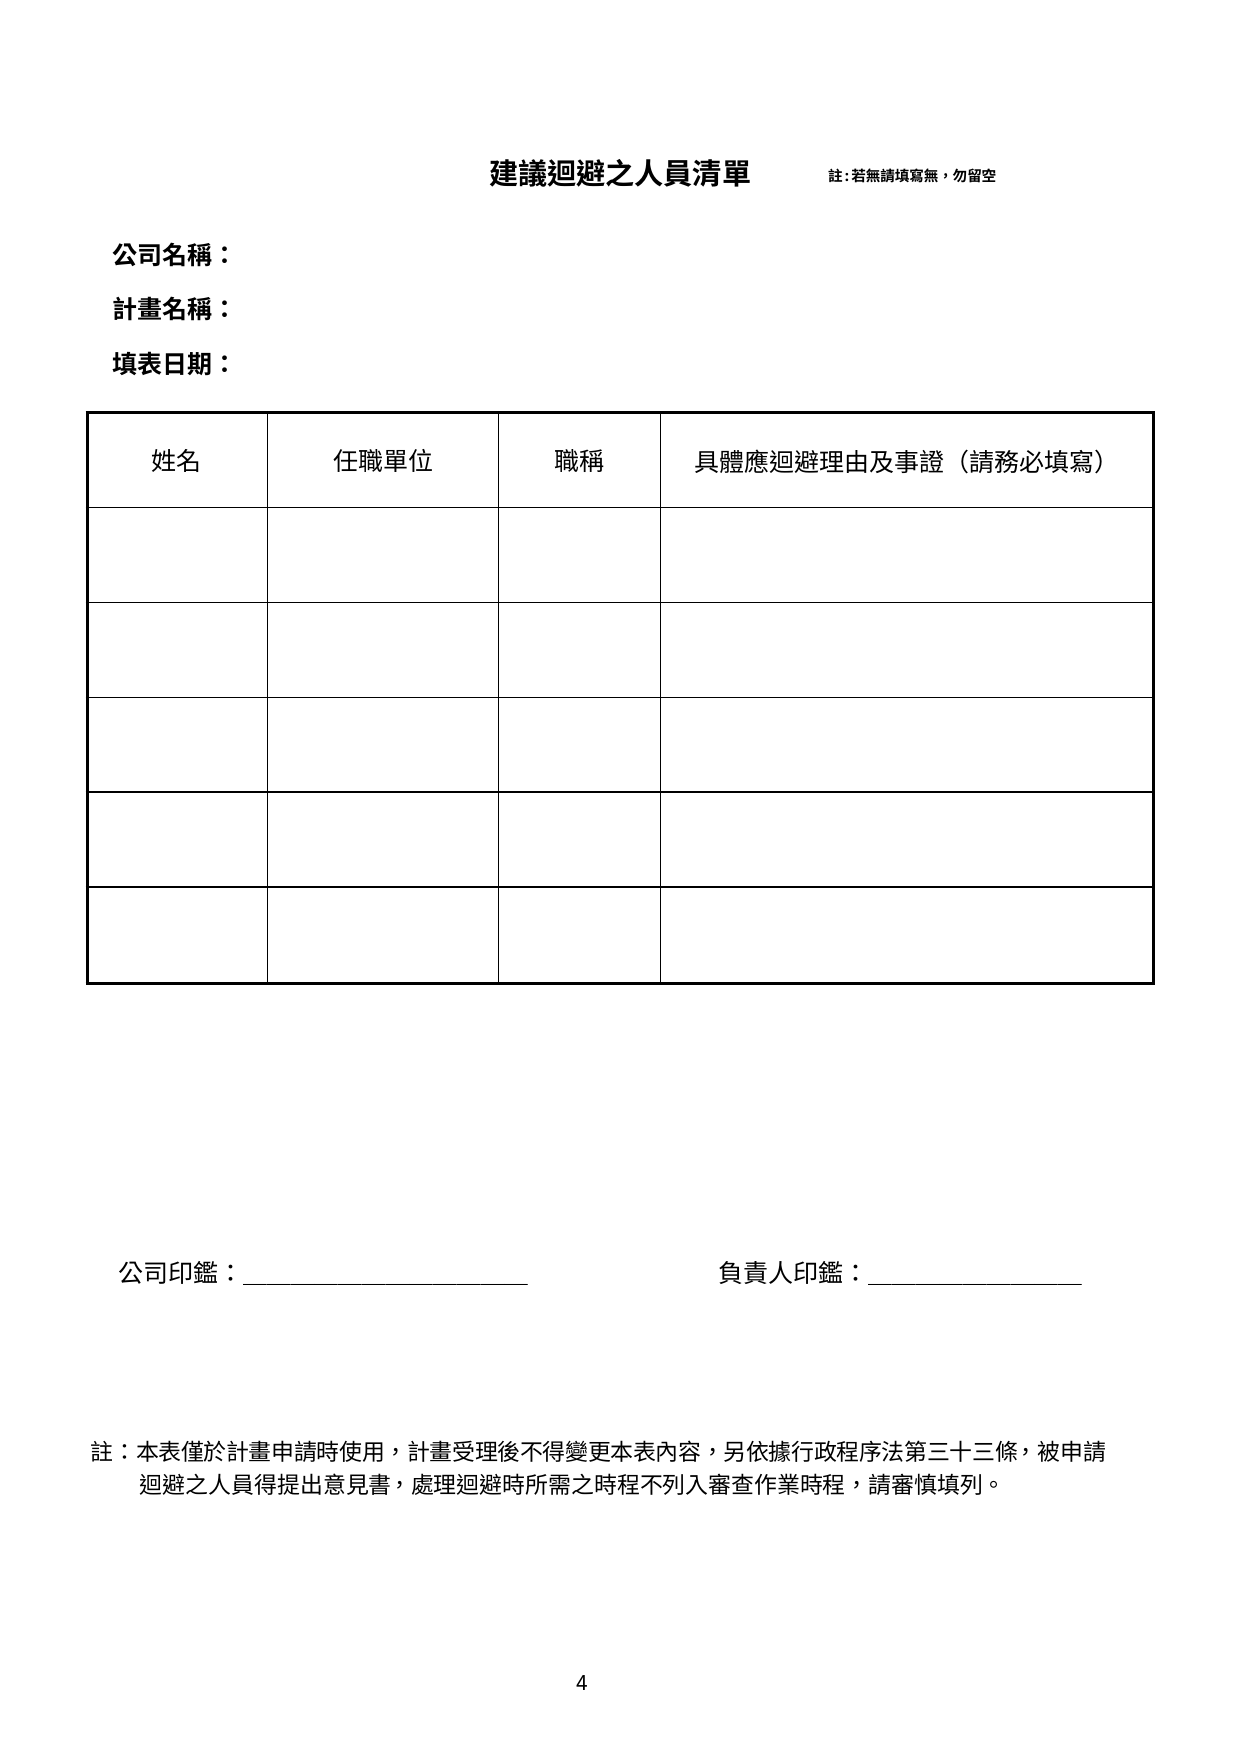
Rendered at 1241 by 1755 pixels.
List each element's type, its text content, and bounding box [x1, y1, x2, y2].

table_cell [499, 508, 660, 602]
table_cell [268, 888, 498, 982]
text 公司名稱： [112, 235, 1124, 272]
text 建議迴避之人員清單 [112, 151, 1128, 194]
text 填表日期： [112, 344, 1124, 380]
text 公司印鑑：＿＿＿＿＿＿＿＿＿＿＿＿ 負責人印鑑：＿＿＿＿＿＿＿＿＿ [91, 1253, 1110, 1289]
table_cell [268, 603, 498, 696]
text 註：本表僅於計畫申請時使用，計畫受理後不得變更本表內容，另依據行政程序法第三十三條，被申請迴避之人員得提出意見書，處理迴避時所需之時程不列入審查作業時程，請審慎填列。 [91, 1433, 1110, 1500]
table_cell [661, 698, 1152, 791]
table_cell [661, 888, 1152, 982]
table_cell [499, 888, 660, 982]
table_cell [499, 698, 660, 791]
text 註:若無請填寫無，勿留空 [802, 165, 1022, 186]
table_cell [89, 508, 267, 602]
table_cell [268, 698, 498, 791]
table_header 任職單位 [268, 414, 498, 507]
table_cell [89, 888, 267, 982]
table_cell [499, 603, 660, 696]
table_cell [268, 793, 498, 886]
table_cell [661, 793, 1152, 886]
text 計畫名稱： [112, 290, 1124, 326]
table_header 職稱 [499, 414, 660, 507]
table_cell [89, 603, 267, 696]
table_header 姓名 [89, 414, 267, 507]
table_cell [89, 698, 267, 791]
table_cell [499, 793, 660, 886]
table_cell [89, 793, 267, 886]
table_header 具體應迴避理由及事證（請務必填寫） [661, 414, 1152, 507]
table_cell [661, 603, 1152, 696]
table_cell [661, 508, 1152, 602]
table_cell [268, 508, 498, 602]
